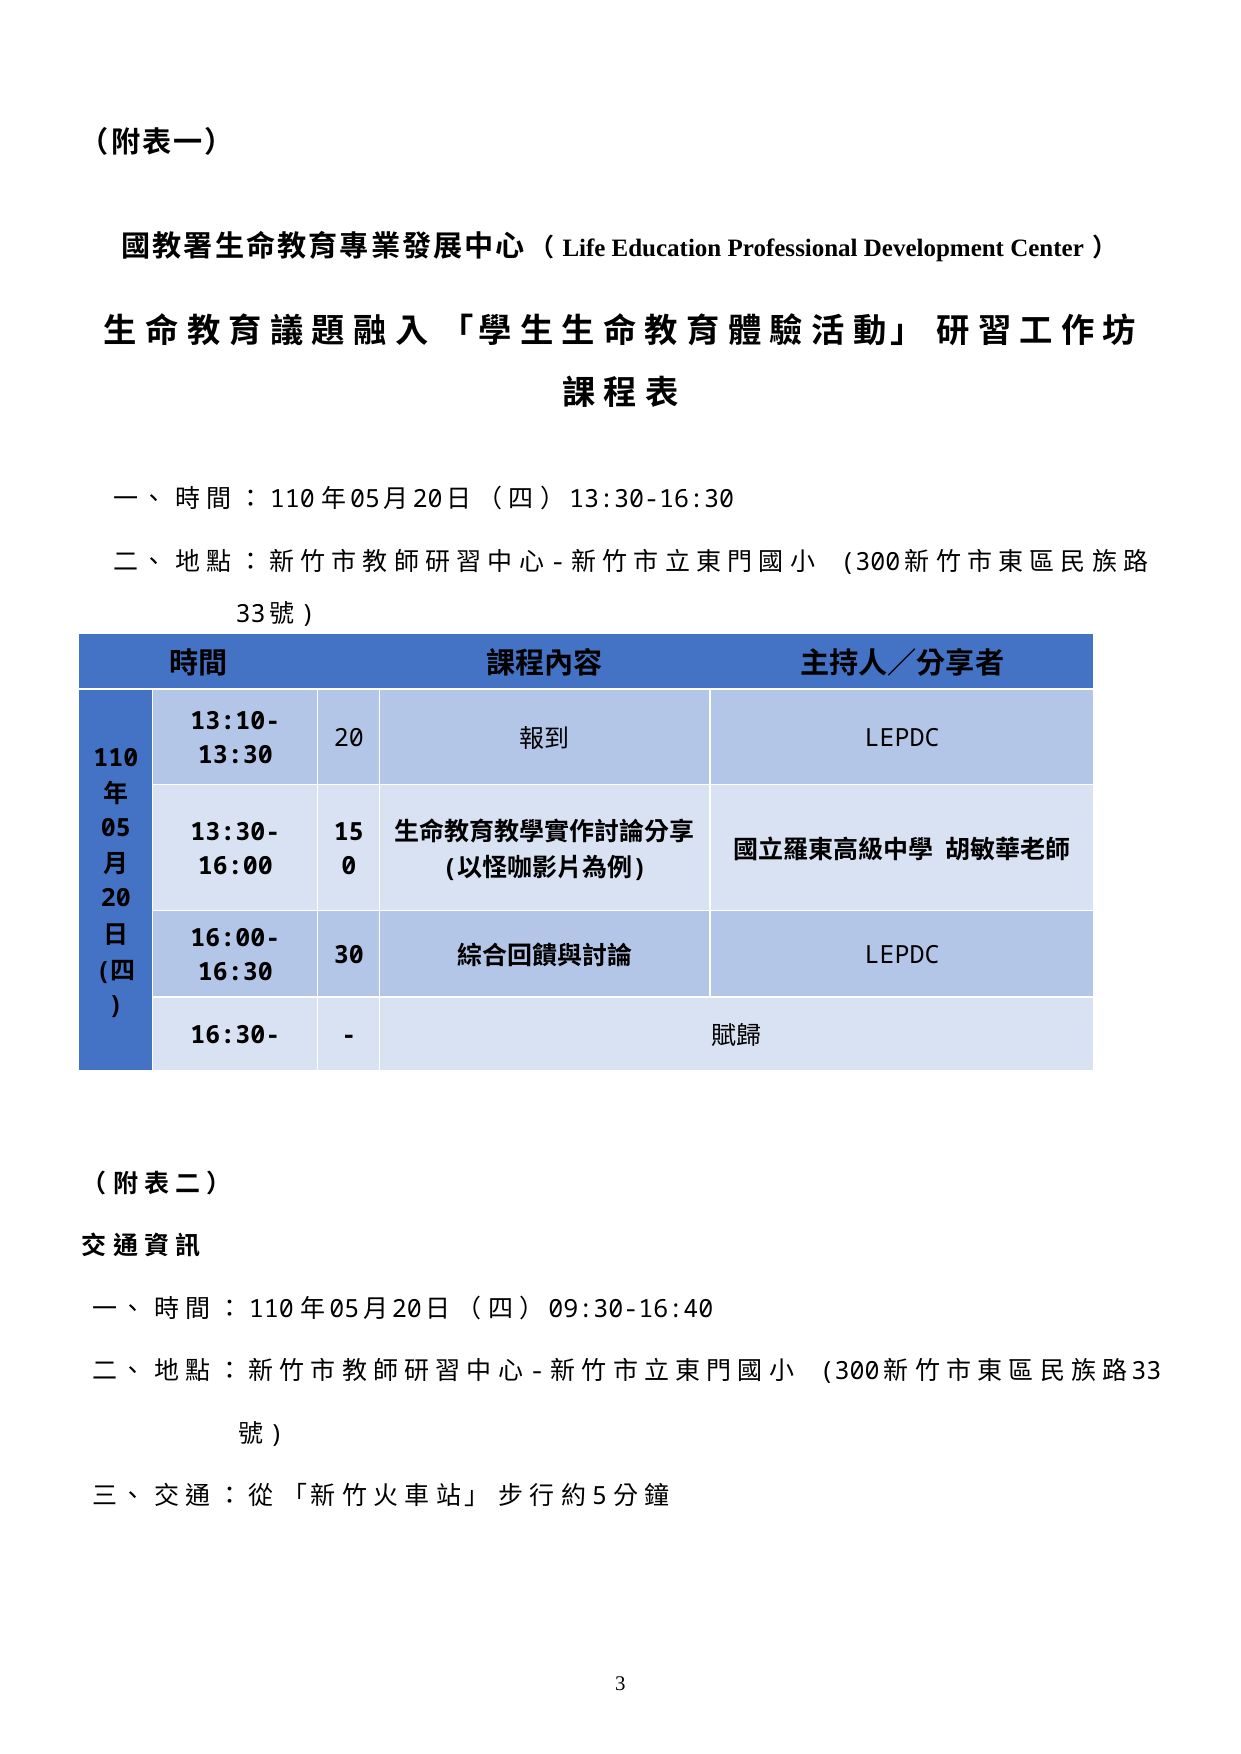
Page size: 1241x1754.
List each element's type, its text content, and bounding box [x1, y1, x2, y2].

table_cell 生命教育教學實作討論分享 (以怪咖影片為例) [380, 785, 709, 910]
table_cell LEPDC [711, 690, 1093, 784]
text （附表二） [78, 1139, 1162, 1202]
text 生命教育議題融入「學生生命教育體驗活動」研習工作坊 課程表 [75, 286, 1162, 411]
table_header 時間 [79, 634, 318, 688]
table_cell 150 [318, 785, 379, 910]
table_header [318, 634, 379, 688]
table_cell 110 年 05 月 20 日 (四) [79, 690, 152, 1070]
text 一、時間：110年05月20日（四）09:30-16:40 [79, 1264, 1162, 1327]
table_cell 賦歸 [380, 998, 1093, 1070]
table_cell 綜合回饋與討論 [380, 911, 709, 996]
text 三、交通：從「新竹火車站」步行約5分鐘 [79, 1452, 1162, 1514]
table_cell 報到 [380, 690, 709, 784]
table_header 課程內容 [379, 634, 710, 688]
table_cell LEPDC [711, 911, 1093, 996]
table_cell 13:30-16:00 [153, 785, 317, 910]
table_cell 國立羅東高級中學 胡敏華老師 [711, 785, 1093, 910]
table_cell 20 [318, 690, 379, 784]
text 交通資訊 [78, 1202, 1162, 1264]
table_cell 13:10-13:30 [153, 690, 317, 784]
table_cell 30 [318, 911, 379, 996]
text 國教署生命教育專業發展中心（Life Education Professional Development Center） [78, 161, 1162, 286]
text 二、地點：新竹市教師研習中心-新竹市立東門國小 (300新竹市東區民族路33號) [108, 507, 1162, 632]
table_cell - [318, 998, 379, 1070]
text 一、時間：110年05月20日（四）13:30-16:30 [108, 445, 1162, 507]
text （附表一） [78, 98, 1162, 161]
text 二、地點：新竹市教師研習中心-新竹市立東門國小 (300新竹市東區民族路33號) [79, 1327, 1162, 1452]
table_cell 16:00-16:30 [153, 911, 317, 996]
table_cell 16:30- [153, 998, 317, 1070]
table_header 主持人／分享者 [710, 634, 1093, 688]
